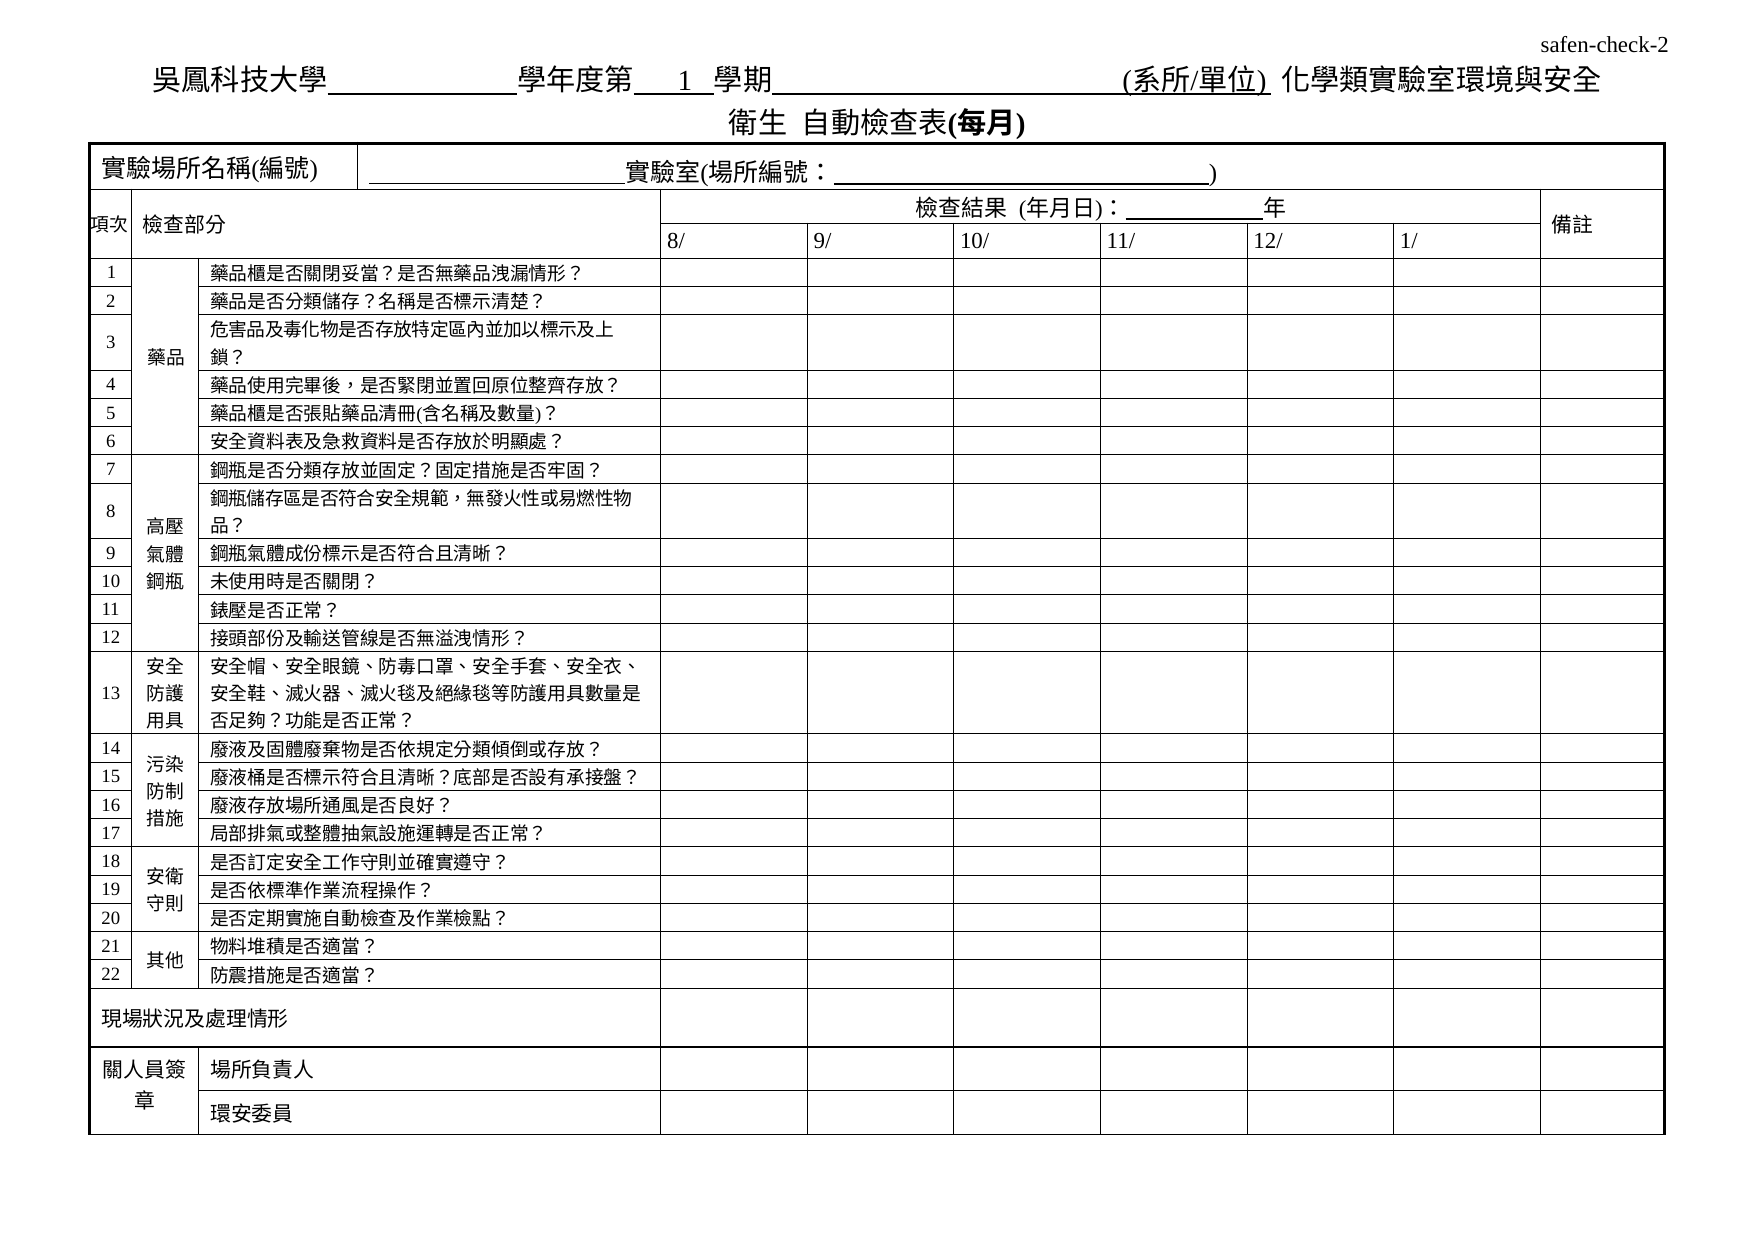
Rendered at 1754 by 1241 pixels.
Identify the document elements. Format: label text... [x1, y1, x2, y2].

table_cell [1541, 763, 1663, 790]
table_cell [954, 624, 1100, 651]
table_cell [1101, 876, 1247, 903]
table_cell [808, 819, 953, 846]
table_cell [1394, 989, 1540, 1046]
table_cell [1101, 624, 1247, 651]
table_cell [1394, 763, 1540, 790]
table_cell [808, 960, 953, 987]
table_cell [1394, 484, 1540, 538]
table_cell [1101, 259, 1247, 286]
table_cell [1101, 652, 1247, 733]
table_cell [1394, 734, 1540, 762]
table_cell [1541, 791, 1663, 818]
table_cell [1248, 624, 1393, 651]
table_header 實驗室(場所編號： ) [358, 145, 1663, 188]
table_cell [808, 427, 953, 454]
table_header 實驗場所名稱(編號) [91, 145, 357, 188]
table_cell [1101, 315, 1247, 369]
table_cell [1541, 287, 1663, 314]
table_cell 鋼瓶儲存區是否符合安全規範，無發火性或易燃性物品？ [199, 484, 660, 538]
table_cell 場所負責人 [199, 1048, 660, 1090]
table_cell [661, 989, 807, 1046]
table_cell [808, 1091, 953, 1134]
table_cell [1541, 876, 1663, 903]
table_cell [1101, 819, 1247, 846]
table_cell [808, 734, 953, 762]
table_cell [1394, 819, 1540, 846]
table_cell [1541, 1091, 1663, 1134]
table_cell 12/ [1248, 224, 1393, 258]
table_cell [1394, 371, 1540, 398]
table_cell [1101, 1091, 1247, 1134]
table_cell [954, 652, 1100, 733]
table_cell 接頭部份及輸送管線是否無溢洩情形？ [199, 624, 660, 651]
table_cell [661, 539, 807, 566]
table_cell 廢液及固體廢棄物是否依規定分類傾倒或存放？ [199, 734, 660, 762]
table_cell [661, 427, 807, 454]
table_cell [808, 876, 953, 903]
table_cell [954, 399, 1100, 426]
table_cell [808, 595, 953, 622]
table_cell [1394, 539, 1540, 566]
table_cell [954, 847, 1100, 874]
table_cell 15 [91, 763, 131, 790]
table_cell [808, 791, 953, 818]
table_cell [1248, 734, 1393, 762]
table_cell [661, 455, 807, 482]
table_cell [954, 539, 1100, 566]
table_cell 檢查結果 (年月日)： 年 [661, 190, 1540, 223]
table_cell [954, 932, 1100, 959]
table_cell 19 [91, 876, 131, 903]
table_cell 10/ [954, 224, 1100, 258]
table_cell [1394, 1091, 1540, 1134]
table_cell 20 [91, 904, 131, 931]
table_cell [1394, 624, 1540, 651]
table_cell [661, 624, 807, 651]
table_cell [1541, 932, 1663, 959]
table_cell [1541, 734, 1663, 762]
table_cell 2 [91, 287, 131, 314]
table_cell [661, 399, 807, 426]
table_cell [1394, 791, 1540, 818]
table_cell [954, 259, 1100, 286]
table_cell 18 [91, 847, 131, 874]
table_cell [1101, 932, 1247, 959]
table_cell 物料堆積是否適當？ [199, 932, 660, 959]
table_cell 藥品櫃是否關閉妥當？是否無藥品洩漏情形？ [199, 259, 660, 286]
table_cell [954, 315, 1100, 369]
table_cell 9/ [808, 224, 953, 258]
table_cell [1541, 847, 1663, 874]
table_cell [808, 624, 953, 651]
table_cell 鋼瓶是否分類存放並固定？固定措施是否牢固？ [199, 455, 660, 482]
table_cell [954, 1091, 1100, 1134]
table_cell [1394, 847, 1540, 874]
table_cell [661, 847, 807, 874]
table_cell 11/ [1101, 224, 1247, 258]
table_cell [1248, 932, 1393, 959]
table_cell 危害品及毒化物是否存放特定區內並加以標示及上鎖？ [199, 315, 660, 369]
table_cell [661, 960, 807, 987]
table_cell 21 [91, 932, 131, 959]
table_cell 9 [91, 539, 131, 566]
table_cell [808, 259, 953, 286]
table_cell [1248, 819, 1393, 846]
table_cell [1541, 989, 1663, 1046]
table_cell [661, 484, 807, 538]
table_cell 環安委員 [199, 1091, 660, 1134]
table_cell [1541, 595, 1663, 622]
table_cell [808, 652, 953, 733]
table_cell [1248, 763, 1393, 790]
table_cell 藥品使用完畢後，是否緊閉並置回原位整齊存放？ [199, 371, 660, 398]
table_cell [1101, 567, 1247, 594]
table_cell 高壓氣體鋼瓶 [132, 455, 198, 651]
table_cell [1394, 960, 1540, 987]
table_cell [1541, 819, 1663, 846]
table_cell [1541, 624, 1663, 651]
table_cell 22 [91, 960, 131, 987]
table_cell [1394, 259, 1540, 286]
table_cell [1101, 539, 1247, 566]
table_cell [954, 734, 1100, 762]
table_cell 廢液桶是否標示符合且清晰？底部是否設有承接盤？ [199, 763, 660, 790]
table_cell [1248, 539, 1393, 566]
table_cell 污染防制措施 [132, 734, 198, 846]
table_cell [1248, 1091, 1393, 1134]
table_cell [1248, 567, 1393, 594]
table_cell [661, 904, 807, 931]
table_cell [954, 567, 1100, 594]
table_cell [954, 791, 1100, 818]
table_cell 備註 [1541, 190, 1663, 258]
table_cell 6 [91, 427, 131, 454]
table_cell [954, 455, 1100, 482]
table_cell [1541, 904, 1663, 931]
table_cell 17 [91, 819, 131, 846]
table_cell [1394, 427, 1540, 454]
table_cell 16 [91, 791, 131, 818]
table_cell 安全防護用具 [132, 652, 198, 733]
table_cell [661, 819, 807, 846]
table_cell 其他 [132, 932, 198, 987]
table_cell [1541, 399, 1663, 426]
table_cell [661, 1048, 807, 1090]
table_cell [954, 371, 1100, 398]
table_cell [661, 567, 807, 594]
table_cell [1101, 791, 1247, 818]
table_cell [954, 484, 1100, 538]
table_cell [1248, 315, 1393, 369]
table_cell [1248, 455, 1393, 482]
table_cell 是否定期實施自動檢查及作業檢點？ [199, 904, 660, 931]
table_cell [1541, 539, 1663, 566]
table_cell 1 [91, 259, 131, 286]
table_cell [1101, 734, 1247, 762]
table_cell [661, 371, 807, 398]
table_cell [661, 734, 807, 762]
table_cell [954, 904, 1100, 931]
table_cell 藥品 [132, 259, 198, 454]
table_cell 安全資料表及急救資料是否存放於明顯處？ [199, 427, 660, 454]
table_cell [661, 652, 807, 733]
table_cell [661, 315, 807, 369]
table_cell 10 [91, 567, 131, 594]
table_cell [1101, 847, 1247, 874]
table_cell [954, 1048, 1100, 1090]
table_cell 現場狀況及處理情形 [91, 989, 660, 1046]
table_cell 7 [91, 455, 131, 482]
table_cell [808, 1048, 953, 1090]
table_cell [1394, 567, 1540, 594]
table_cell [1101, 371, 1247, 398]
text 吳鳳科技大學 學年度第 1 學期 (系所/單位) 化學類實驗室環境與安全衛生 自動檢查表(每月) [150, 57, 1604, 142]
table_cell [808, 371, 953, 398]
table_cell 防震措施是否適當？ [199, 960, 660, 987]
table_cell [808, 399, 953, 426]
table_cell [808, 847, 953, 874]
table_cell [661, 791, 807, 818]
table_cell [808, 539, 953, 566]
table_cell [954, 427, 1100, 454]
table_cell 局部排氣或整體抽氣設施運轉是否正常？ [199, 819, 660, 846]
table_cell [1541, 259, 1663, 286]
table_cell [1394, 399, 1540, 426]
table_cell 8/ [661, 224, 807, 258]
table_cell [1248, 259, 1393, 286]
table_cell [808, 904, 953, 931]
table_cell [661, 1091, 807, 1134]
table_cell [1248, 652, 1393, 733]
table_cell 安全帽、安全眼鏡、防毒口罩、安全手套、安全衣、安全鞋、滅火器、滅火毯及絕緣毯等防護用具數量是否足夠？功能是否正常？ [199, 652, 660, 733]
table_cell [1248, 960, 1393, 987]
table_cell [1101, 960, 1247, 987]
table_cell [954, 876, 1100, 903]
table_cell [1248, 595, 1393, 622]
table_cell [954, 819, 1100, 846]
table_cell [1101, 763, 1247, 790]
table_cell [1541, 315, 1663, 369]
table_cell [1101, 989, 1247, 1046]
table_cell 3 [91, 315, 131, 369]
table_cell [1394, 595, 1540, 622]
table_cell [1101, 287, 1247, 314]
table_cell 藥品櫃是否張貼藥品清冊(含名稱及數量)？ [199, 399, 660, 426]
table_cell 廢液存放場所通風是否良好？ [199, 791, 660, 818]
table_cell [1394, 904, 1540, 931]
table_cell 8 [91, 484, 131, 538]
table_cell 檢查部分 [132, 190, 660, 258]
table_cell 藥品是否分類儲存？名稱是否標示清楚？ [199, 287, 660, 314]
table_cell 5 [91, 399, 131, 426]
table_cell [954, 287, 1100, 314]
table_cell [1394, 315, 1540, 369]
table_cell [1394, 1048, 1540, 1090]
table_cell [661, 287, 807, 314]
table_cell [1394, 287, 1540, 314]
table_cell 1/ [1394, 224, 1540, 258]
table_cell 4 [91, 371, 131, 398]
table_cell [1101, 595, 1247, 622]
table_cell [1248, 399, 1393, 426]
table_cell [1394, 932, 1540, 959]
table_cell [1248, 791, 1393, 818]
table_cell [954, 763, 1100, 790]
table_cell [1248, 876, 1393, 903]
table_cell [1248, 287, 1393, 314]
table_cell [1541, 1048, 1663, 1090]
table_cell [1541, 484, 1663, 538]
table_cell [1248, 484, 1393, 538]
table_cell [661, 932, 807, 959]
table_cell [954, 960, 1100, 987]
table_cell [808, 315, 953, 369]
table_cell [1101, 904, 1247, 931]
table_cell [1541, 960, 1663, 987]
table_cell [1394, 652, 1540, 733]
table_cell 項次 [91, 190, 131, 258]
table_cell 安衛守則 [132, 847, 198, 931]
table_cell [1541, 455, 1663, 482]
table_cell 13 [91, 652, 131, 733]
table_cell [1101, 399, 1247, 426]
table_cell 是否訂定安全工作守則並確實遵守？ [199, 847, 660, 874]
table_cell [1101, 455, 1247, 482]
table_cell [1101, 1048, 1247, 1090]
table_cell [1248, 371, 1393, 398]
table_cell [1101, 484, 1247, 538]
table_cell [808, 455, 953, 482]
table_cell 關人員簽章 [91, 1048, 198, 1134]
table_cell [661, 876, 807, 903]
table_cell 14 [91, 734, 131, 762]
table_cell [1248, 1048, 1393, 1090]
table_cell [808, 932, 953, 959]
table_cell [808, 484, 953, 538]
table_cell [1541, 371, 1663, 398]
table_cell [1248, 427, 1393, 454]
table_cell [661, 259, 807, 286]
table_cell 是否依標準作業流程操作？ [199, 876, 660, 903]
table_cell [1101, 427, 1247, 454]
table_cell [808, 763, 953, 790]
table_cell [1541, 567, 1663, 594]
table_cell [661, 763, 807, 790]
table_cell [1248, 904, 1393, 931]
table_cell [1541, 427, 1663, 454]
table_cell [808, 567, 953, 594]
table_cell [808, 989, 953, 1046]
table_cell [1248, 989, 1393, 1046]
table_cell [1541, 652, 1663, 733]
table_cell 錶壓是否正常？ [199, 595, 660, 622]
table_cell 12 [91, 624, 131, 651]
table_cell [1394, 876, 1540, 903]
table_cell [954, 989, 1100, 1046]
table_cell [954, 595, 1100, 622]
table_cell 鋼瓶氣體成份標示是否符合且清晰？ [199, 539, 660, 566]
table_cell 11 [91, 595, 131, 622]
table_cell 未使用時是否關閉？ [199, 567, 660, 594]
table_cell [808, 287, 953, 314]
table_cell [1248, 847, 1393, 874]
table_cell [661, 595, 807, 622]
table_cell [1394, 455, 1540, 482]
